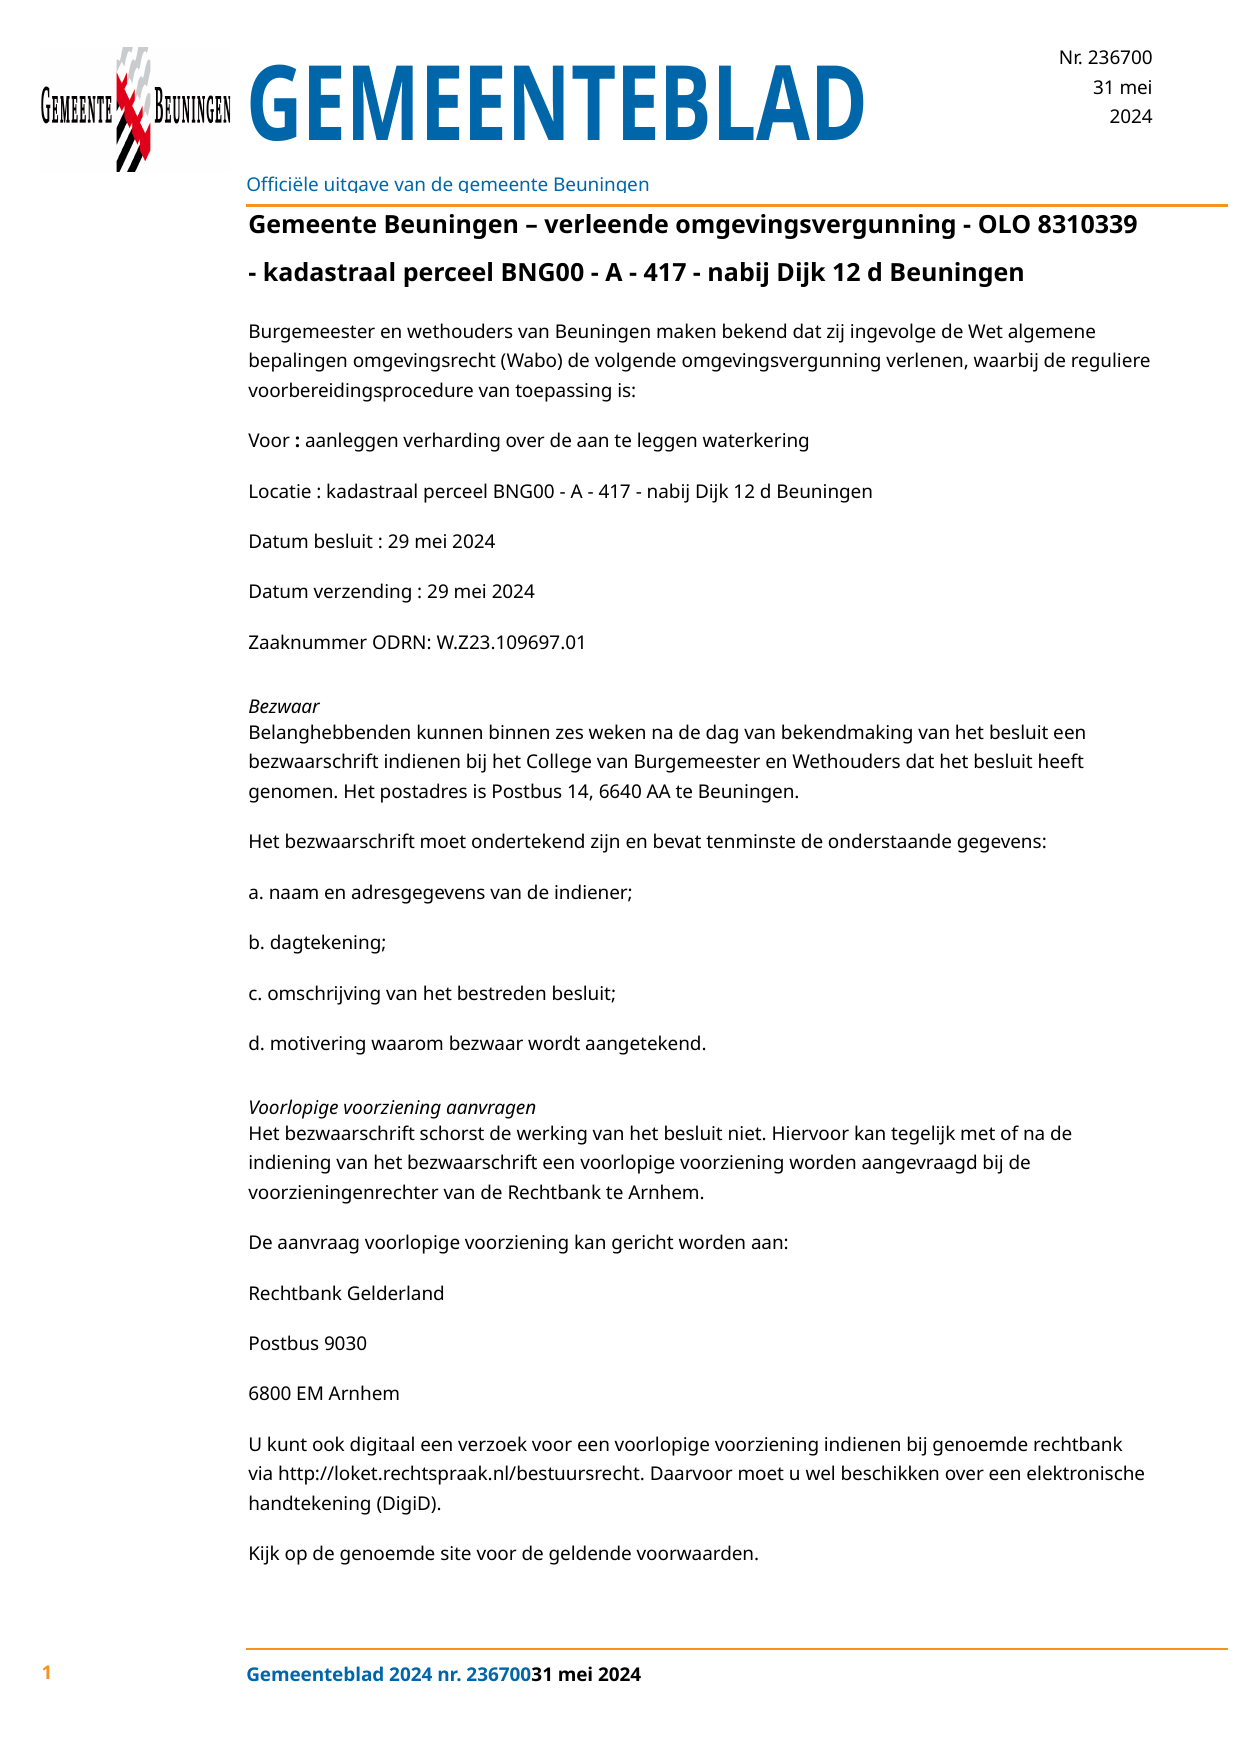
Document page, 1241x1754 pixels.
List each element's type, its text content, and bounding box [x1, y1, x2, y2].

text Bezwaar [248, 693, 1152, 719]
text Het bezwaarschrift schorst de werking van het besluit niet. Hiervoor kan tegelijk met of na de indiening van het bezwaarschrift een voorlopige voorziening worden aangevraagd bij de voorzieningenrechter van de Rechtbank te Arnhem. [248, 1120, 1152, 1205]
text Voor : aanleggen verharding over de aan te leggen waterkering [248, 427, 1152, 453]
text 6800 EM Arnhem [248, 1381, 1152, 1406]
text Burgemeester en wethouders van Beuningen maken bekend dat zij ingevolge de Wet algemene bepalingen omgevingsrecht (Wabo) de volgende omgevingsvergunning verlenen, waarbij de reguliere voorbereidingsprocedure van toepassing is: [248, 318, 1152, 403]
text d. motivering waarom bezwaar wordt aangetekend. [248, 1030, 1152, 1056]
text b. dagtekening; [248, 929, 1152, 955]
text c. omschrijving van het bestreden besluit; [248, 980, 1152, 1005]
text Voorlopige voorziening aanvragen [248, 1094, 1152, 1120]
text Datum besluit : 29 mei 2024 [248, 528, 1152, 554]
text Het bezwaarschrift moet ondertekend zijn en bevat tenminste de onderstaande gegevens: [248, 828, 1152, 854]
text Zaaknummer ODRN: W.Z23.109697.01 [248, 629, 1152, 655]
text Belanghebbenden kunnen binnen zes weken na de dag van bekendmaking van het besluit een bezwaarschrift indienen bij het College van Burgemeester en Wethouders dat het besluit heeft genomen. Het postadres is Postbus 14, 6640 AA te Beuningen. [248, 719, 1152, 804]
text De aanvraag voorlopige voorziening kan gericht worden aan: [248, 1229, 1152, 1255]
text Rechtbank Gelderland [248, 1280, 1152, 1306]
picture [41, 47, 231, 172]
text Locatie : kadastraal perceel BNG00 - A - 417 - nabij Dijk 12 d Beuningen [248, 478, 1152, 504]
text Gemeente Beuningen – verleende omgevingsvergunning - OLO 8310339 - kadastraal perceel BNG00 - A - 417 - nabij Dijk 12 d Beuningen [248, 207, 1152, 288]
text Datum verzending : 29 mei 2024 [248, 579, 1152, 604]
text U kunt ook digitaal een verzoek voor een voorlopige voorziening indienen bij genoemde rechtbank via http://loket.rechtspraak.nl/bestuursrecht. Daarvoor moet u wel beschikken over een elektronische handtekening (DigiD). [248, 1431, 1152, 1516]
text Kijk op de genoemde site voor de geldende voorwaarden. [248, 1541, 1152, 1566]
text a. naam en adresgegevens van de indiener; [248, 879, 1152, 904]
text Postbus 9030 [248, 1330, 1152, 1356]
